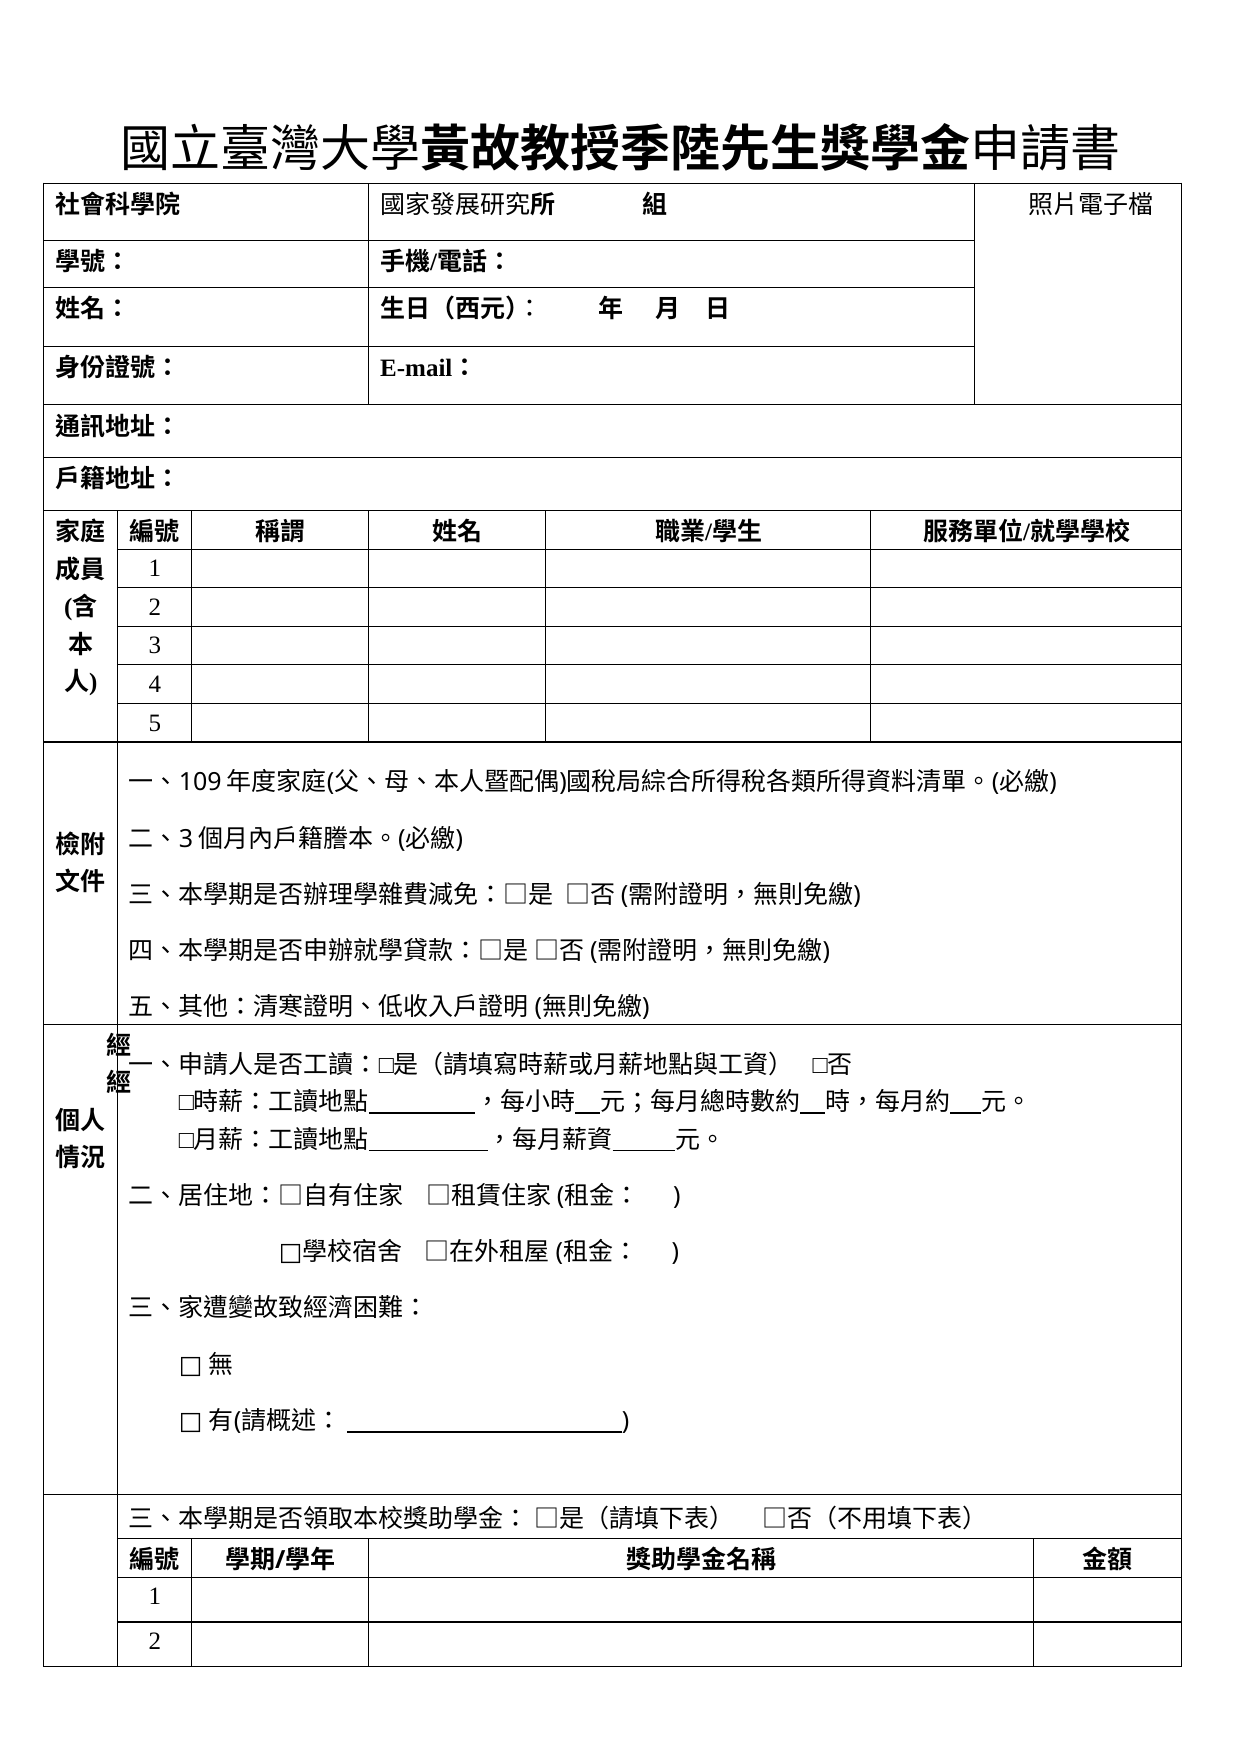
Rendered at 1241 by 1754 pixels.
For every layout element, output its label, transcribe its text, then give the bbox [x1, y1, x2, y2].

table_cell [546, 627, 870, 664]
table_cell [546, 665, 870, 703]
table_cell [192, 704, 368, 741]
table_cell [192, 665, 368, 703]
table_cell [44, 1495, 117, 1666]
table_cell 檢附文件 [44, 743, 117, 1024]
table_cell [369, 627, 545, 664]
table_cell 金額 [1034, 1539, 1181, 1577]
table_cell [369, 1623, 1033, 1666]
table_cell 學號： [44, 241, 368, 287]
table_cell 2 [118, 1623, 191, 1666]
table_cell [871, 588, 1181, 626]
table_cell [192, 1578, 368, 1621]
table_cell E-mail： [369, 347, 974, 404]
table_cell [871, 627, 1181, 664]
table_cell 5 [118, 704, 191, 741]
table_cell [369, 704, 545, 741]
table_cell [546, 588, 870, 626]
table_header 照片電子檔 [975, 184, 1181, 404]
table_cell 姓名 [369, 511, 545, 549]
table_cell 2 [118, 588, 191, 626]
table_cell [192, 588, 368, 626]
table_cell 獎助學金名稱 [369, 1539, 1033, 1577]
table_cell [369, 550, 545, 587]
table_cell [369, 1578, 1033, 1621]
table_cell [546, 704, 870, 741]
table_header 國家發展研究所 組 [369, 184, 974, 240]
table_cell [192, 550, 368, 587]
table_cell [546, 550, 870, 587]
table_cell [871, 704, 1181, 741]
table_cell [192, 627, 368, 664]
table_cell 姓名： [44, 288, 368, 346]
table_cell 編號 [118, 1539, 191, 1577]
table_header 社會科學院 [44, 184, 368, 240]
table_cell 服務單位/就學學校 [871, 511, 1181, 549]
table_cell 戶籍地址： [44, 458, 1181, 510]
table_cell [369, 588, 545, 626]
table_cell 4 [118, 665, 191, 703]
text 國立臺灣大學黃故教授季陸先生獎學金申請書 [59, 108, 1181, 183]
table_cell 經 經個人 情況 [44, 1025, 117, 1493]
table_cell 3 [118, 627, 191, 664]
table_cell [871, 550, 1181, 587]
table_cell 稱謂 [192, 511, 368, 549]
table_cell 一、申請人是否工讀：□是（請填寫時薪或月薪地點與工資） □否 □時薪：工讀地點 ，每小時 元；每月總時數約 時，每月約 元。 □月薪：工讀地點 ，每月薪資 元。 二、居住地：□自有住家 □租賃住家 (租金： ) □學校宿舍 □在外租屋 (租金： ) 三、家遭變故致經濟困難： □ 無 □ 有(請概述： ) [118, 1025, 1181, 1493]
table_cell 一、109年度家庭(父、母、本人暨配偶)國稅局綜合所得稅各類所得資料清單。(必繳) 二、3個月內戶籍謄本。(必繳) 三、本學期是否辦理學雜費減免：□是 □否 (需附證明，無則免繳) 四、本學期是否申辦就學貸款：□是 □否 (需附證明，無則免繳) 五、其他：清寒證明、低收入戶證明 (無則免繳) [118, 743, 1181, 1024]
table_cell [1034, 1578, 1181, 1621]
table_cell [192, 1623, 368, 1666]
table_cell [871, 665, 1181, 703]
table_cell 身份證號： [44, 347, 368, 404]
table_cell [1034, 1623, 1181, 1666]
table_cell 職業/學生 [546, 511, 870, 549]
table_cell 通訊地址： [44, 405, 1181, 457]
table_cell 1 [118, 1578, 191, 1621]
table_cell 手機/電話： [369, 241, 974, 287]
table_cell 編號 [118, 511, 191, 549]
table_cell 1 [118, 550, 191, 587]
table_cell [369, 665, 545, 703]
table_cell 生日（西元）： 年 月 日 [369, 288, 974, 346]
table_cell 學期/學年 [192, 1539, 368, 1577]
table_cell 三、本學期是否領取本校獎助學金： □是（請填下表） □否（不用填下表） [118, 1495, 1181, 1538]
table_cell 家庭成員(含本人) [44, 511, 117, 741]
